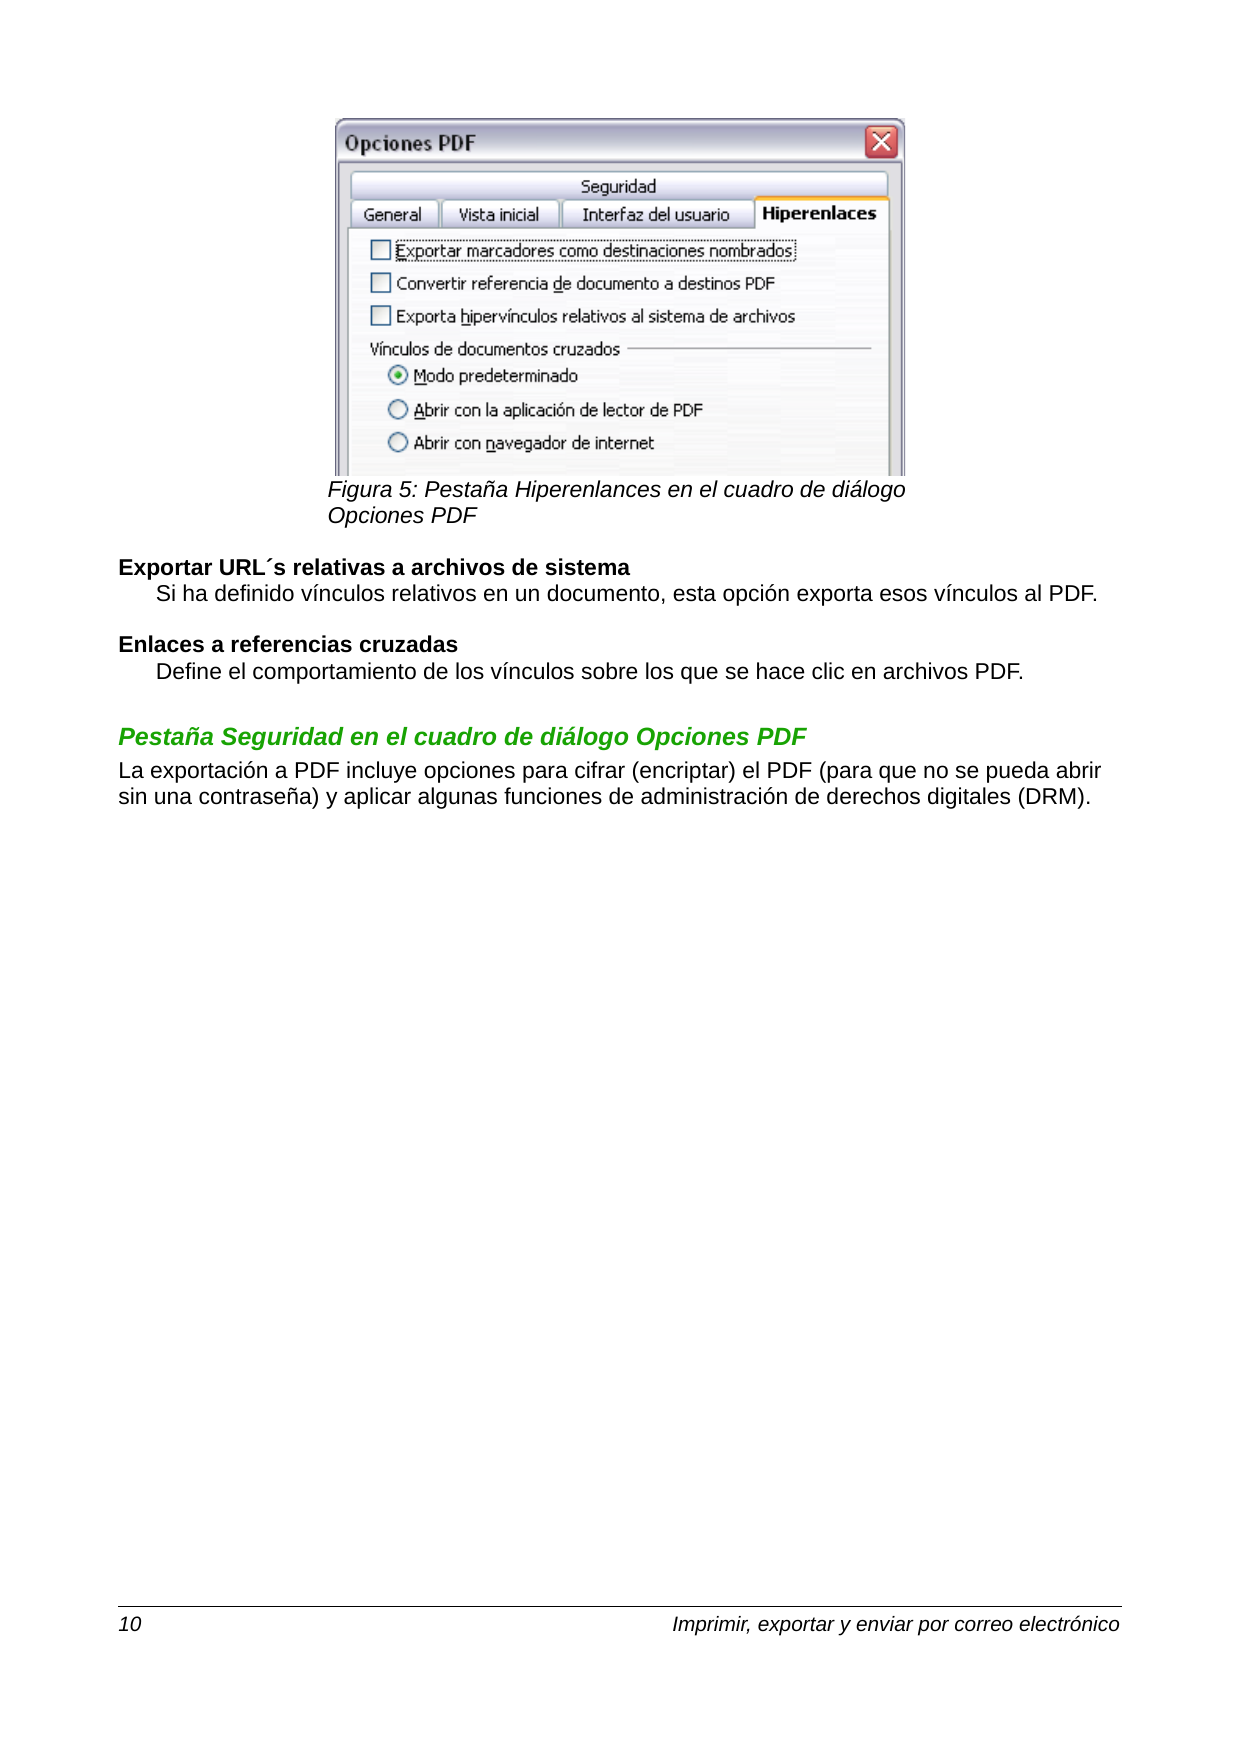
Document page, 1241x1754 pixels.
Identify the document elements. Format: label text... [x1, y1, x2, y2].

text Define el comportamiento de los vínculos sobre los que se hace clic en archivos PDF. [156, 658, 1122, 684]
text Si ha definido vínculos relativos en un documento, esta opción exporta esos vínculos al PDF. [156, 580, 1122, 606]
text La exportación a PDF incluye opciones para cifrar (encriptar) el PDF (para que no se pueda abrir sin una contraseña) y aplicar algunas funciones de administración de derechos digitales (DRM). [118, 757, 1122, 809]
text Figura 5: Pestaña Hiperenlances en el cuadro de diálogo Opciones PDF [327, 118, 913, 529]
text Enlaces a referencias cruzadas [118, 631, 1122, 658]
subtitle Pestaña Seguridad en el cuadro de diálogo Opciones PDF [118, 722, 1122, 750]
picture [335, 118, 906, 476]
text Exportar URL´s relativas a archivos de sistema [118, 554, 1122, 580]
